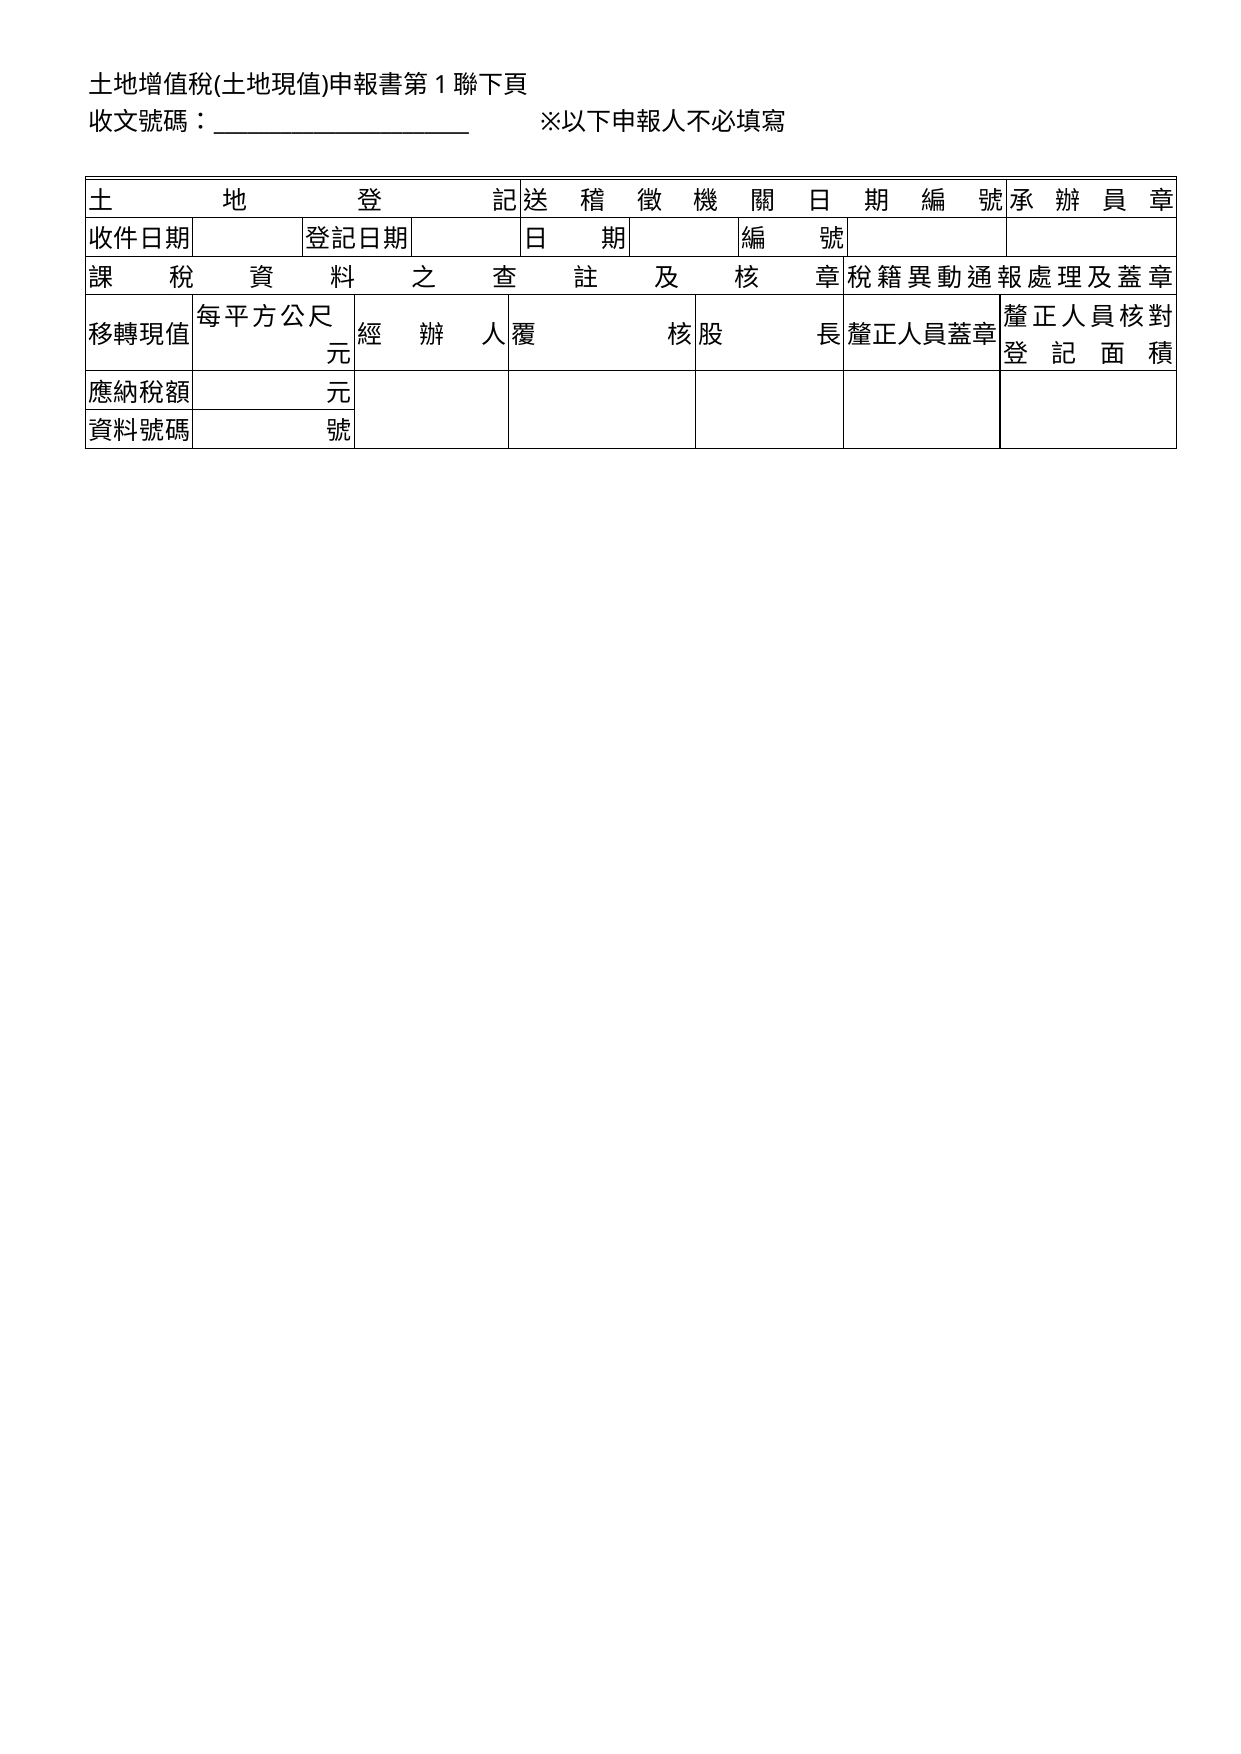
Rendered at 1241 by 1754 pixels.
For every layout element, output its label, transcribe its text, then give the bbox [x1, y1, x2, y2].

table_cell 應納稅額 [86, 371, 192, 409]
table_cell 股長 [696, 295, 843, 370]
table_cell 土地登記 [86, 180, 520, 217]
table_cell 釐正人員蓋章 [844, 295, 999, 370]
table_cell 承辦員章 [1007, 180, 1176, 217]
table_cell [1007, 218, 1176, 256]
table_cell 收件日期 [86, 218, 192, 256]
table_cell 編號 [739, 218, 847, 256]
table_cell [696, 371, 843, 447]
table_cell [193, 218, 302, 256]
table_cell [848, 218, 1006, 256]
table_cell [412, 218, 520, 256]
table_cell 送稽徵機關日期編號 [521, 180, 1006, 217]
table_cell 釐正人員核對登記面積 [1001, 295, 1176, 370]
table_cell [1001, 371, 1176, 447]
table_cell 覆核 [509, 295, 695, 370]
table_cell 經辦人 [355, 295, 508, 370]
table_cell [844, 371, 999, 447]
table_cell 登記日期 [303, 218, 411, 256]
text 收文號碼：_______________________ ※以下申報人不必填寫 [89, 101, 1152, 139]
table_cell 資料號碼 [86, 410, 192, 447]
table_cell 課稅資料之查註及核章 [86, 257, 843, 294]
table_cell 元 [193, 371, 354, 409]
table_cell 每平方公尺 元 [193, 295, 354, 370]
table_cell 移轉現值 [86, 295, 192, 370]
table_cell [355, 371, 508, 447]
table_cell [509, 371, 695, 447]
text 土地增值稅(土地現值)申報書第1聯下頁 [89, 64, 1152, 101]
table_cell [630, 218, 738, 256]
table_cell 稅籍異動通報處理及蓋章 [844, 257, 1176, 294]
table_cell 日期 [521, 218, 629, 256]
table_cell 號 [193, 410, 354, 447]
